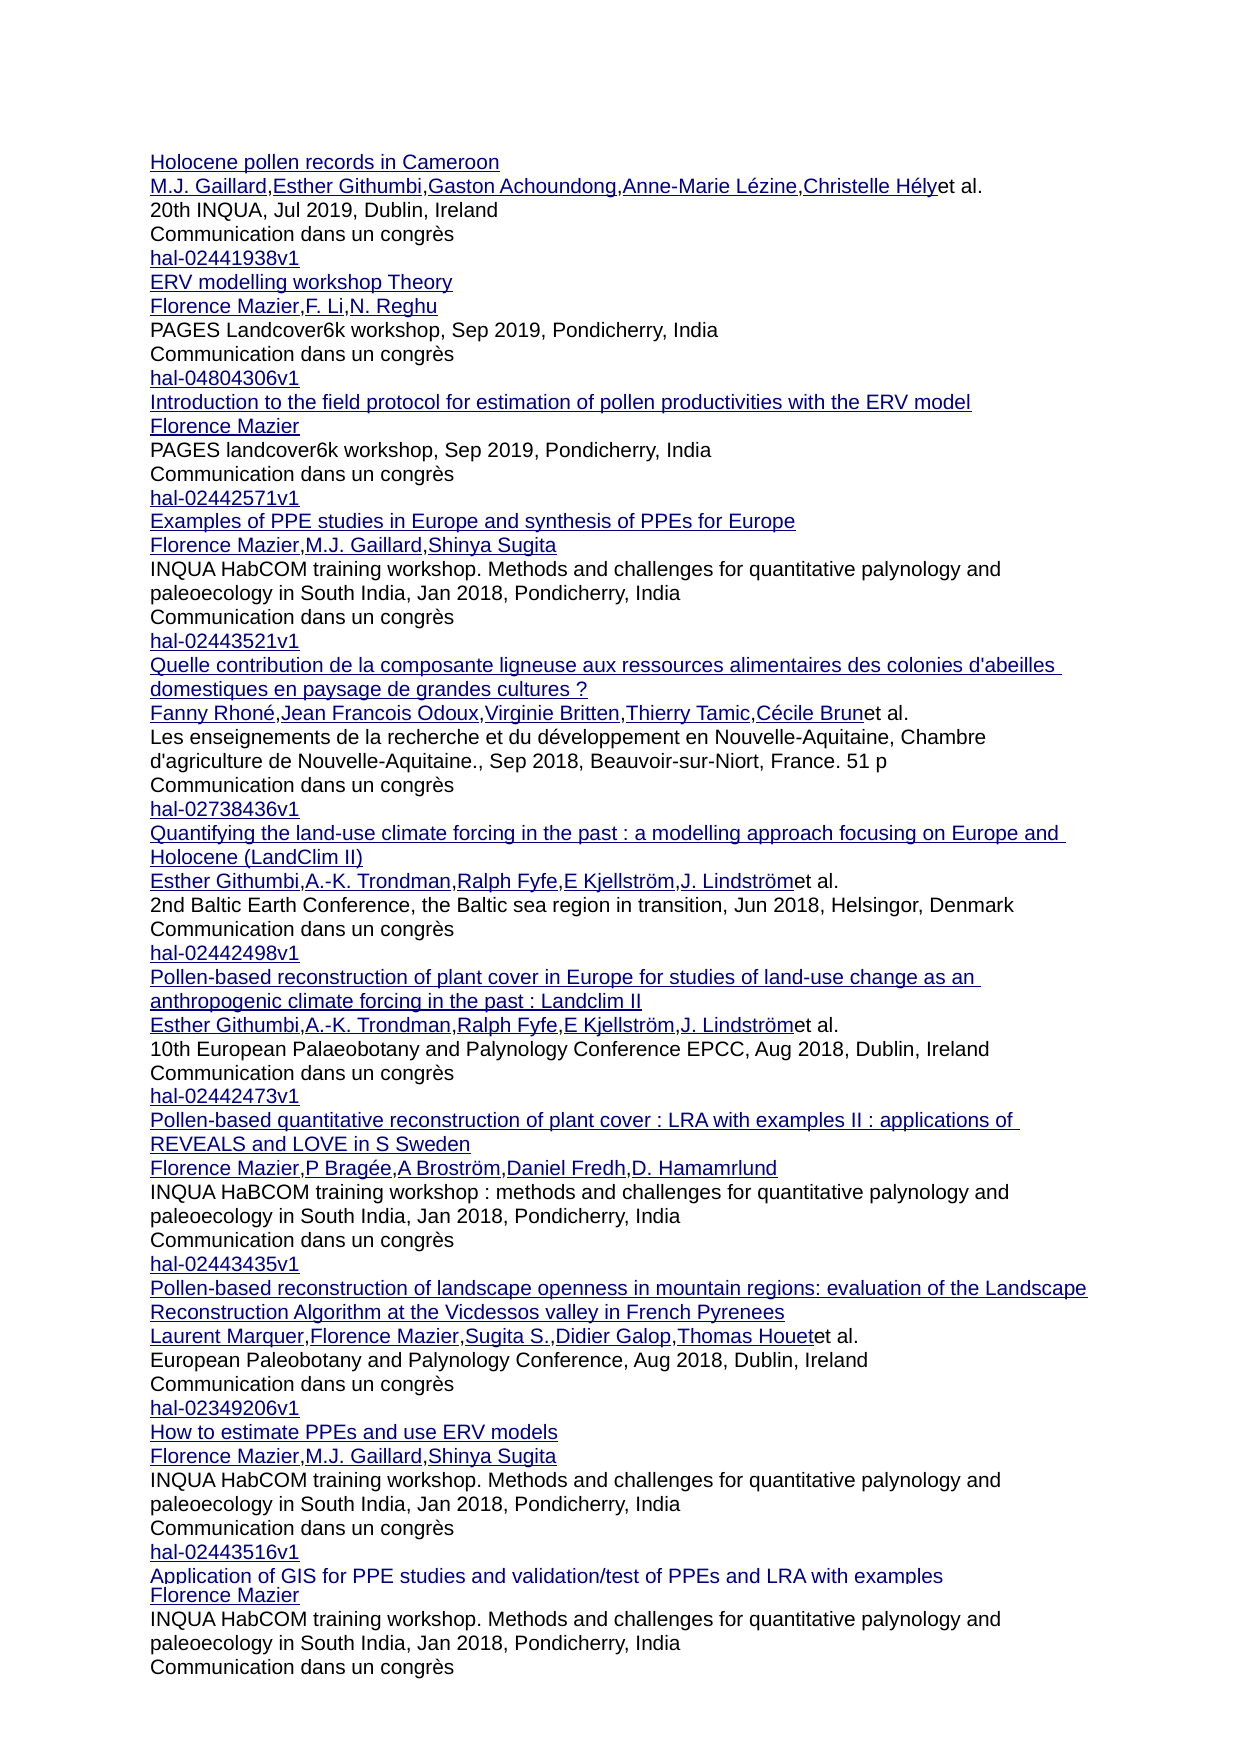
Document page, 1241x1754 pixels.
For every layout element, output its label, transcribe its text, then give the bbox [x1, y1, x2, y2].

table_cell Estimates of relative pollen productivity and application of the landscape. Reconstruction algorithm on Holocene pollen records in Cameroon M.J. Gaillard,Esther Githumbi,Gaston Achoundong,Anne-Marie Lézine,Christelle Hélyet al. 20th INQUA, Jul 2019, Dublin, Ireland Communication dans un congrès hal-02441938v1 [150, 150, 1090, 270]
table_cell How to estimate PPEs and use ERV models Florence Mazier,M.J. Gaillard,Shinya Sugita INQUA HabCOM training workshop. Methods and challenges for quantitative palynology and paleoecology in South India, Jan 2018, Pondicherry, India Communication dans un congrès hal-02443516v1 [150, 1420, 1090, 1563]
table_cell ERV modelling workshop Theory Florence Mazier,F. Li,N. Reghu PAGES Landcover6k workshop, Sep 2019, Pondicherry, India Communication dans un congrès hal-04804306v1 [150, 270, 1090, 389]
table_cell Pollen-based quantitative reconstruction of plant cover : LRA with examples II : applications of REVEALS and LOVE in S Sweden Florence Mazier,P Bragée,A Broström,Daniel Fredh,D. Hamamrlund INQUA HaBCOM training workshop : methods and challenges for quantitative palynology and paleoecology in South India, Jan 2018, Pondicherry, India Communication dans un congrès hal-02443435v1 [150, 1108, 1090, 1276]
table_cell Quantifying the land-use climate forcing in the past : a modelling approach focusing on Europe and Holocene (LandClim II) Esther Githumbi,A.-K. Trondman,Ralph Fyfe,E Kjellström,J. Lindströmet al. 2nd Baltic Earth Conference, the Baltic sea region in transition, Jun 2018, Helsingor, Denmark Communication dans un congrès hal-02442498v1 [150, 821, 1090, 964]
table_cell Pollen-based reconstruction of landscape openness in mountain regions: evaluation of the Landscape Reconstruction Algorithm at the Vicdessos valley in French Pyrenees Laurent Marquer,Florence Mazier,Sugita S.,Didier Galop,Thomas Houetet al. European Paleobotany and Palynology Conference, Aug 2018, Dublin, Ireland Communication dans un congrès hal-02349206v1 [150, 1276, 1090, 1420]
table_cell Application of GIS for PPE studies and validation/test of PPEs and LRA with examples Florence Mazier INQUA HabCOM training workshop. Methods and challenges for quantitative palynology and paleoecology in South India, Jan 2018, Pondicherry, India Communication dans un congrès [150, 1564, 1090, 1679]
table_cell Introduction to the field protocol for estimation of pollen productivities with the ERV model Florence Mazier PAGES landcover6k workshop, Sep 2019, Pondicherry, India Communication dans un congrès hal-02442571v1 [150, 390, 1090, 509]
table_cell Quelle contribution de la composante ligneuse aux ressources alimentaires des colonies d'abeilles domestiques en paysage de grandes cultures ? Fanny Rhoné,Jean Francois Odoux,Virginie Britten,Thierry Tamic,Cécile Brunet al. Les enseignements de la recherche et du développement en Nouvelle-Aquitaine, Chambre d'agriculture de Nouvelle-Aquitaine., Sep 2018, Beauvoir-sur-Niort, France. 51 p Communication dans un congrès hal-02738436v1 [150, 653, 1090, 821]
table_cell Examples of PPE studies in Europe and synthesis of PPEs for Europe Florence Mazier,M.J. Gaillard,Shinya Sugita INQUA HabCOM training workshop. Methods and challenges for quantitative palynology and paleoecology in South India, Jan 2018, Pondicherry, India Communication dans un congrès hal-02443521v1 [150, 509, 1090, 653]
table_cell Pollen-based reconstruction of plant cover in Europe for studies of land-use change as an anthropogenic climate forcing in the past : Landclim II Esther Githumbi,A.-K. Trondman,Ralph Fyfe,E Kjellström,J. Lindströmet al. 10th European Palaeobotany and Palynology Conference EPCC, Aug 2018, Dublin, Ireland Communication dans un congrès hal-02442473v1 [150, 965, 1090, 1108]
